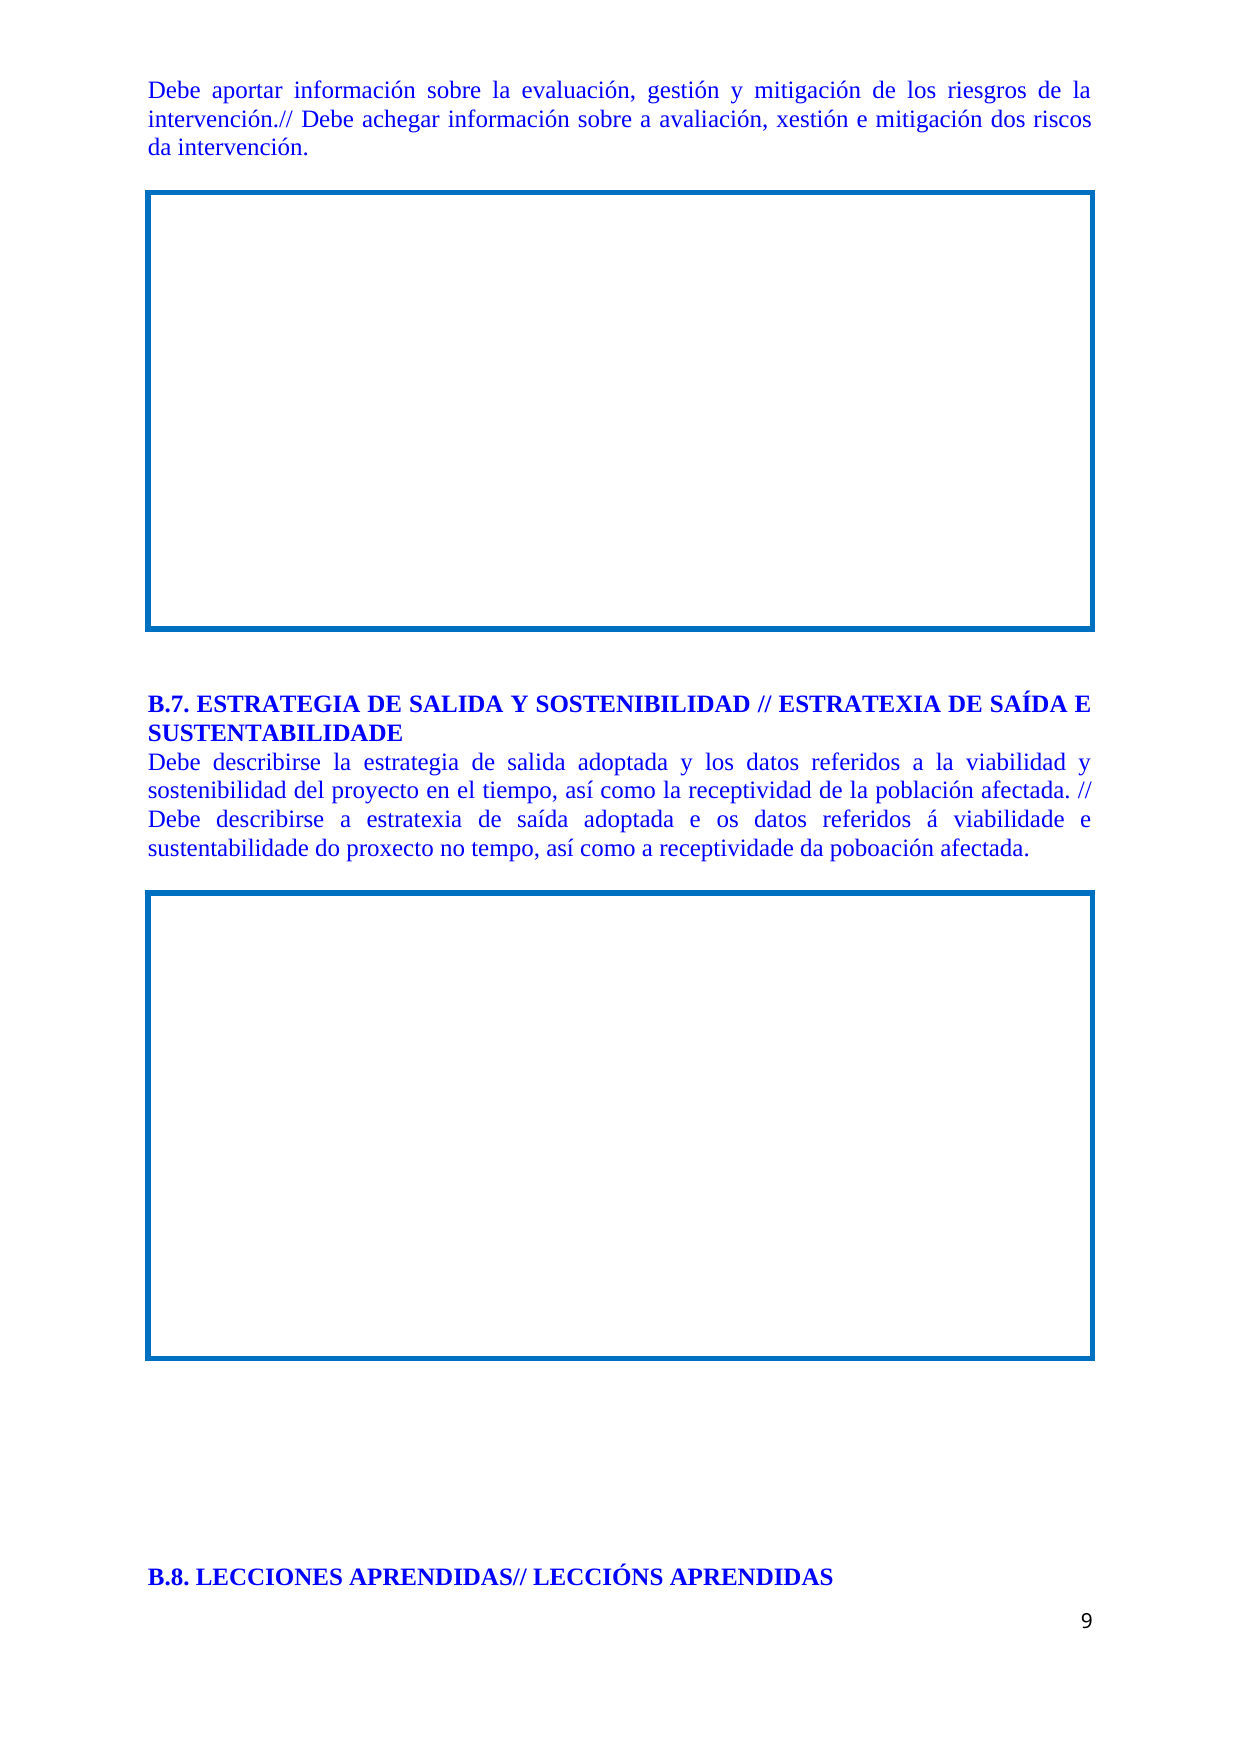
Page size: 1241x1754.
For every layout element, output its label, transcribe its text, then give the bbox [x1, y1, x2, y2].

text Debe describirse la estrategia de salida adoptada y los datos referidos a la viabilidad y sostenibilidad del proyecto en el tiempo, así como la receptividad de la población afectada. // Debe describirse a estratexia de saída adoptada e os datos referidos á viabilidade e sustentabilidade do proxecto no tempo, así como a receptividade da poboación afectada. [148, 747, 1092, 862]
table_header [151, 195, 1090, 626]
text B.7. ESTRATEGIA DE SALIDA Y SOSTENIBILIDAD // ESTRATEXIA DE SAÍDA E SUSTENTABILIDADE [148, 689, 1092, 747]
text B.8. LECCIONES APRENDIDAS// LECCIÓNS APRENDIDAS [148, 1562, 1092, 1591]
table_header [151, 896, 1090, 1356]
text Debe aportar información sobre la evaluación, gestión y mitigación de los riesgros de la intervención.// Debe achegar información sobre a avaliación, xestión e mitigación dos riscos da intervención. [148, 75, 1092, 161]
